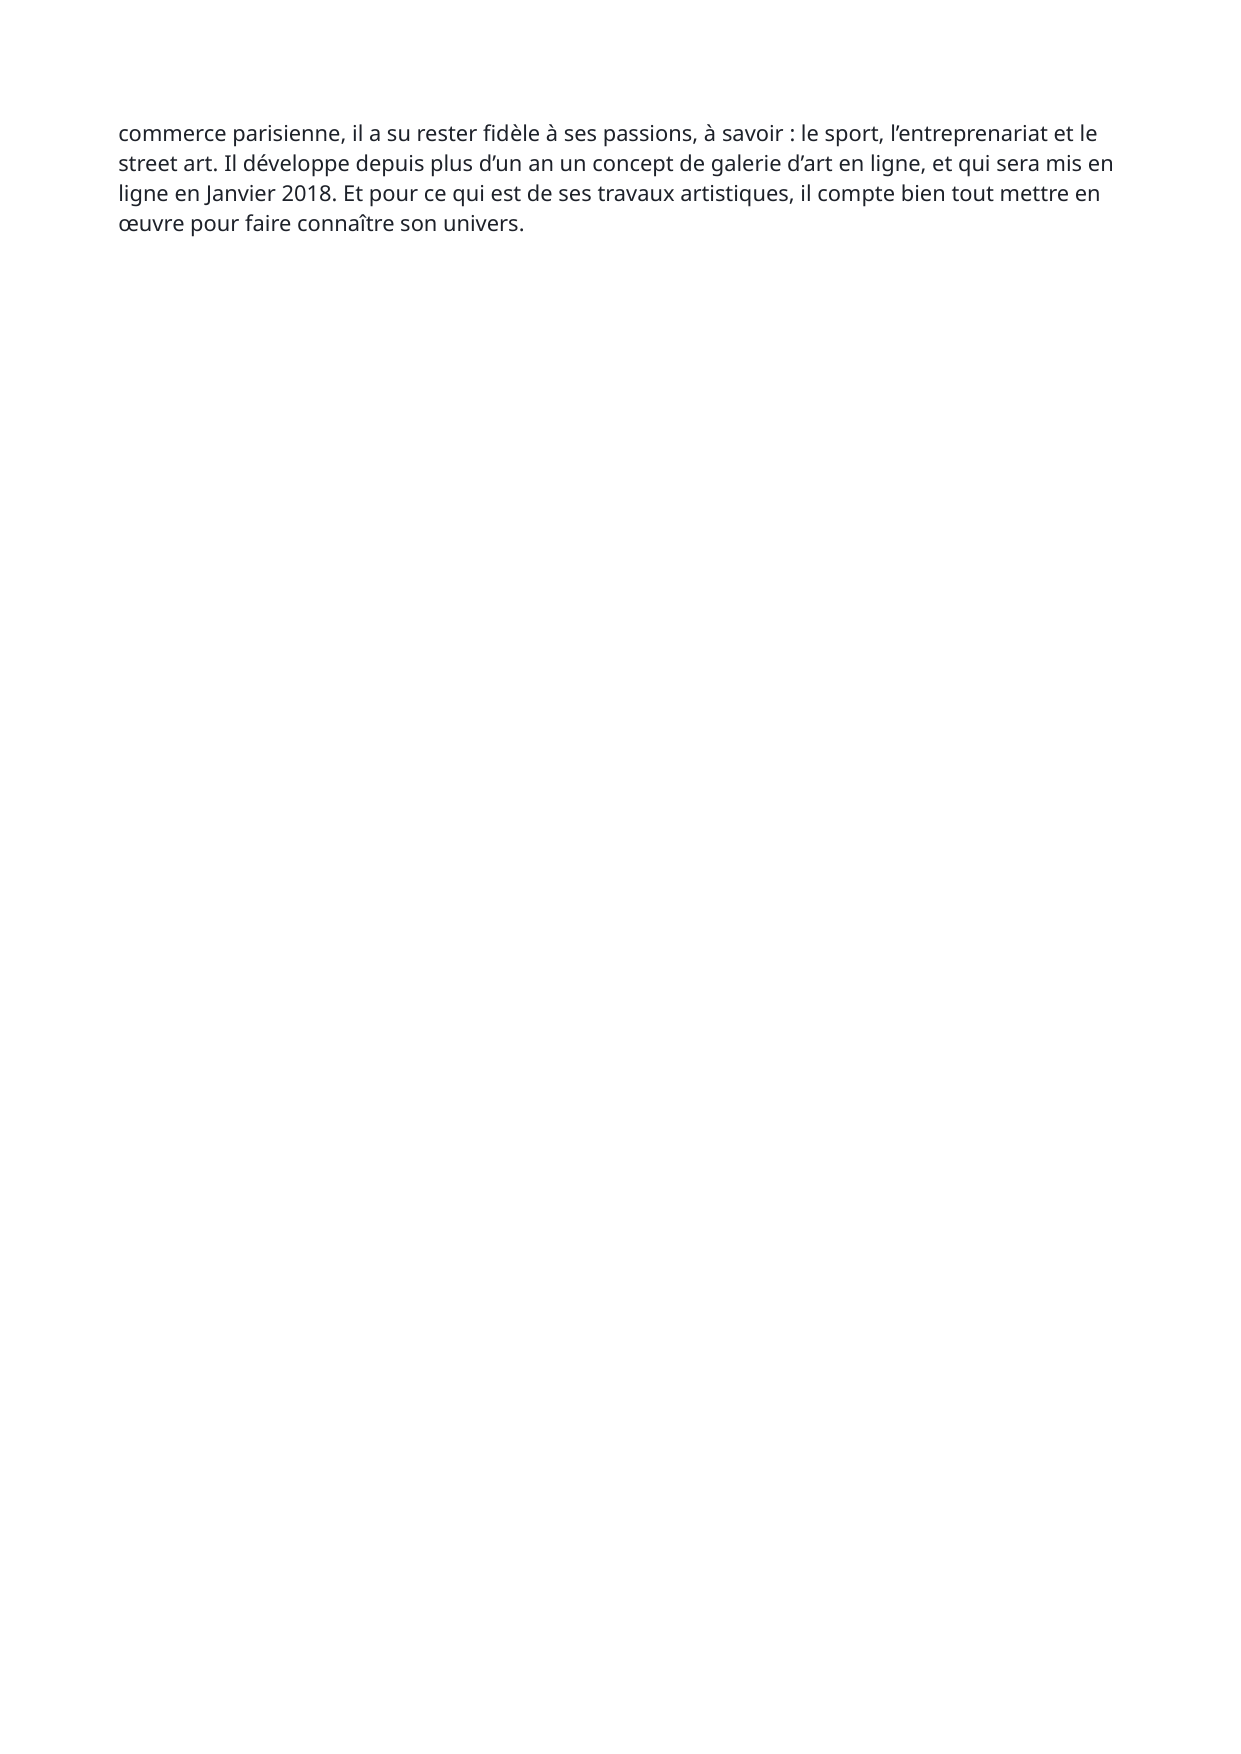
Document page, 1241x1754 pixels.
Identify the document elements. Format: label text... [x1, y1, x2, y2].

text commerce parisienne, il a su rester fidèle à ses passions, à savoir : le sport, l’entreprenariat et le street art. Il développe depuis plus d’un an un concept de galerie d’art en ligne, et qui sera mis en ligne en Janvier 2018. Et pour ce qui est de ses travaux artistiques, il compte bien tout mettre en œuvre pour faire connaître son univers. [118, 118, 1122, 237]
